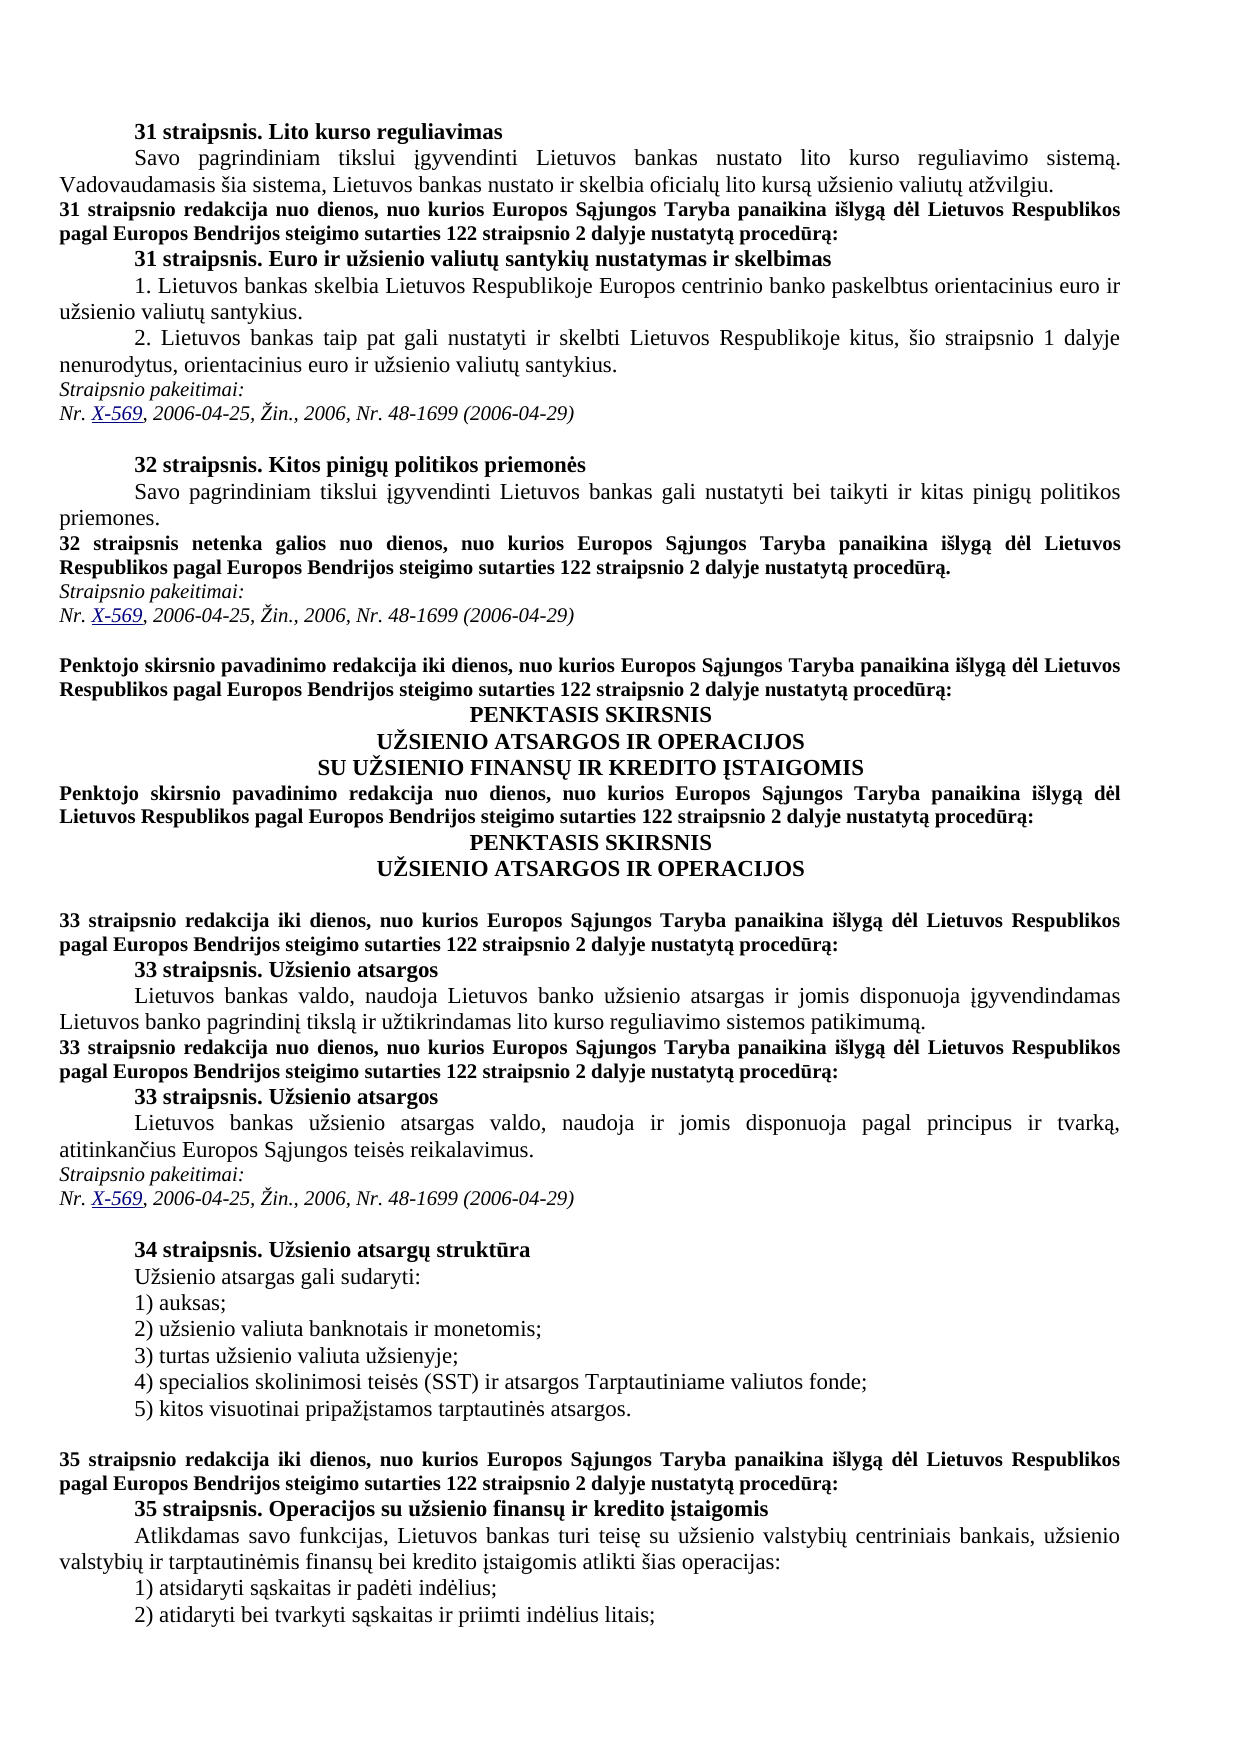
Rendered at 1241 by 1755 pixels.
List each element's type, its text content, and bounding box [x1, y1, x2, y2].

text 4) specialios skolinimosi teisės (SST) ir atsargos Tarptautiniame valiutos fonde; [59, 1368, 1122, 1394]
text Nr. X-569, 2006-04-25, Žin., 2006, Nr. 48-1699 (2006-04-29) [59, 1186, 1122, 1210]
text Lietuvos bankas valdo, naudoja Lietuvos banko užsienio atsargas ir jomis disponuoja įgyvendindamas Lietuvos banko pagrindinį tikslą ir užtikrindamas lito kurso reguliavimo sistemos patikimumą. [59, 982, 1122, 1035]
text 33 straipsnio redakcija iki dienos, nuo kurios Europos Sąjungos Taryba panaikina išlygą dėl Lietuvos Respublikos pagal Europos Bendrijos steigimo sutarties 122 straipsnio 2 dalyje nustatytą procedūrą: [59, 908, 1122, 956]
text Savo pagrindiniam tikslui įgyvendinti Lietuvos bankas nustato lito kurso reguliavimo sistemą. Vadovaudamasis šia sistema, Lietuvos bankas nustato ir skelbia oficialų lito kursą užsienio valiutų atžvilgiu. [59, 144, 1122, 197]
text 33 straipsnis. Užsienio atsargos [59, 1083, 1122, 1109]
text 2) užsienio valiuta banknotais ir monetomis; [59, 1316, 1122, 1342]
text 33 straipsnis. Užsienio atsargos [59, 956, 1122, 982]
text Lietuvos bankas užsienio atsargas valdo, naudoja ir jomis disponuoja pagal principus ir tvarką, atitinkančius Europos Sąjungos teisės reikalavimus. [59, 1109, 1122, 1162]
subtitle PENKTASIS SKIRSNIS [59, 701, 1122, 728]
text 32 straipsnis. Kitos pinigų politikos priemonės [59, 452, 1122, 478]
text PENKTASIS SKIRSNIS [59, 828, 1122, 855]
text 31 straipsnis. Lito kurso reguliavimas [59, 118, 1122, 144]
text 35 straipsnis. Operacijos su užsienio finansų ir kredito įstaigomis [59, 1495, 1122, 1522]
text Straipsnio pakeitimai: [59, 1162, 1122, 1186]
text UŽSIENIO ATSARGOS IR OPERACIJOS [59, 855, 1122, 881]
text 35 straipsnio redakcija iki dienos, nuo kurios Europos Sąjungos Taryba panaikina išlygą dėl Lietuvos Respublikos pagal Europos Bendrijos steigimo sutarties 122 straipsnio 2 dalyje nustatytą procedūrą: [59, 1447, 1122, 1495]
text 5) kitos visuotinai pripažįstamos tarptautinės atsargos. [59, 1394, 1122, 1421]
text 32 straipsnis netenka galios nuo dienos, nuo kurios Europos Sąjungos Taryba panaikina išlygą dėl Lietuvos Respublikos pagal Europos Bendrijos steigimo sutarties 122 straipsnio 2 dalyje nustatytą procedūrą. [59, 531, 1122, 579]
text Užsienio atsargas gali sudaryti: [59, 1263, 1122, 1289]
text 1) auksas; [59, 1289, 1122, 1316]
text 2) atidaryti bei tvarkyti sąskaitas ir priimti indėlius litais; [59, 1601, 1122, 1627]
text 2. Lietuvos bankas taip pat gali nustatyti ir skelbti Lietuvos Respublikoje kitus, šio straipsnio 1 dalyje nenurodytus, orientacinius euro ir užsienio valiutų santykius. [59, 324, 1122, 377]
text UŽSIENIO ATSARGOS IR OPERACIJOS SU UŽSIENIO FINANSŲ IR KREDITO ĮSTAIGOMIS [59, 728, 1122, 780]
text Nr. X-569, 2006-04-25, Žin., 2006, Nr. 48-1699 (2006-04-29) [59, 603, 1122, 627]
text Atlikdamas savo funkcijas, Lietuvos bankas turi teisę su užsienio valstybių centriniais bankais, užsienio valstybių ir tarptautinėmis finansų bei kredito įstaigomis atlikti šias operacijas: [59, 1522, 1122, 1574]
text 31 straipsnio redakcija nuo dienos, nuo kurios Europos Sąjungos Taryba panaikina išlygą dėl Lietuvos Respublikos pagal Europos Bendrijos steigimo sutarties 122 straipsnio 2 dalyje nustatytą procedūrą: [59, 197, 1122, 245]
text Straipsnio pakeitimai: [59, 377, 1122, 401]
text 1) atsidaryti sąskaitas ir padėti indėlius; [59, 1574, 1122, 1601]
text 1. Lietuvos bankas skelbia Lietuvos Respublikoje Europos centrinio banko paskelbtus orientacinius euro ir užsienio valiutų santykius. [59, 272, 1122, 324]
text Savo pagrindiniam tikslui įgyvendinti Lietuvos bankas gali nustatyti bei taikyti ir kitas pinigų politikos priemones. [59, 478, 1122, 531]
text Penktojo skirsnio pavadinimo redakcija iki dienos, nuo kurios Europos Sąjungos Taryba panaikina išlygą dėl Lietuvos Respublikos pagal Europos Bendrijos steigimo sutarties 122 straipsnio 2 dalyje nustatytą procedūrą: [59, 653, 1122, 701]
text 33 straipsnio redakcija nuo dienos, nuo kurios Europos Sąjungos Taryba panaikina išlygą dėl Lietuvos Respublikos pagal Europos Bendrijos steigimo sutarties 122 straipsnio 2 dalyje nustatytą procedūrą: [59, 1035, 1122, 1083]
text 34 straipsnis. Užsienio atsargų struktūra [59, 1236, 1122, 1263]
text 3) turtas užsienio valiuta užsienyje; [59, 1342, 1122, 1368]
text Straipsnio pakeitimai: [59, 579, 1122, 603]
text Nr. X-569, 2006-04-25, Žin., 2006, Nr. 48-1699 (2006-04-29) [59, 401, 1122, 425]
text Penktojo skirsnio pavadinimo redakcija nuo dienos, nuo kurios Europos Sąjungos Taryba panaikina išlygą dėl Lietuvos Respublikos pagal Europos Bendrijos steigimo sutarties 122 straipsnio 2 dalyje nustatytą procedūrą: [59, 780, 1122, 828]
text 31 straipsnis. Euro ir užsienio valiutų santykių nustatymas ir skelbimas [59, 245, 1122, 272]
